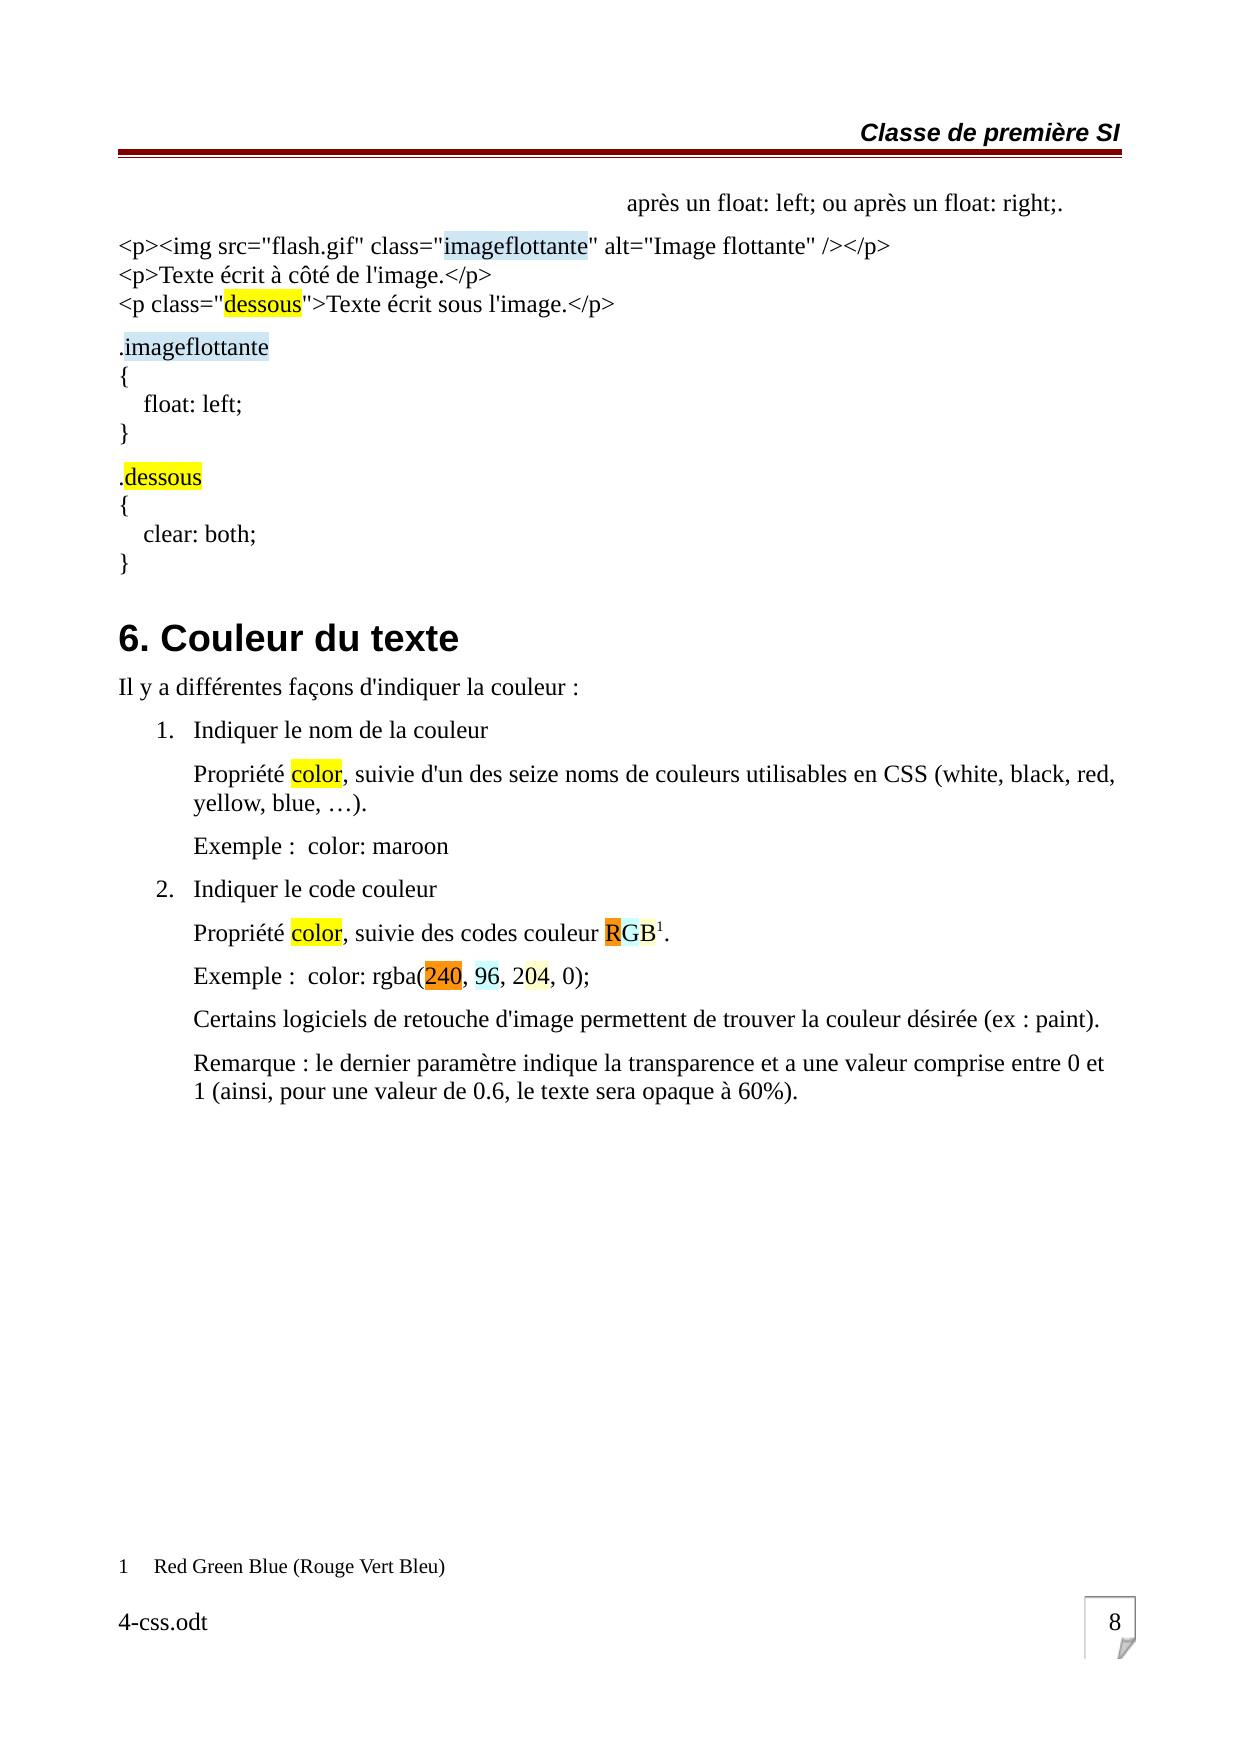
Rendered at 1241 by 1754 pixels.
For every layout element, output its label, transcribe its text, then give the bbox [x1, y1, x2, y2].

text <p><img src="flash.gif" class="imageflottante" alt="Image flottante" /></p> [118, 231, 1122, 260]
text } [118, 548, 1122, 577]
table_header après un float: left; ou après un float: right;. [526, 188, 1122, 231]
text <p>Texte écrit à côté de l'image.</p> [118, 260, 1122, 289]
text <p class="dessous">Texte écrit sous l'image.</p> [118, 289, 1122, 317]
text { [118, 490, 1122, 519]
list Remarque : le dernier paramètre indique la transparence et a une valeur comprise entre 0 et 1 (ainsi, pour une valeur de 0.6, le texte sera opaque à 60%). [156, 1048, 1122, 1105]
list Indiquer le nom de la couleur [156, 716, 1122, 744]
list Certains logiciels de retouche d'image permettent de trouver la couleur désirée (ex : paint). [156, 1004, 1122, 1033]
list Indiquer le code couleur [156, 874, 1122, 903]
text { [118, 361, 1122, 389]
list Propriété color, suivie des codes couleur RGB. [156, 918, 1122, 946]
text Il y a différentes façons d'indiquer la couleur : [118, 672, 1122, 701]
subtitle 6. Couleur du texte [118, 616, 1122, 660]
text .dessous [118, 462, 1122, 490]
text clear: both; [118, 519, 1122, 548]
text } [118, 418, 1122, 447]
list Exemple : color: maroon [156, 831, 1122, 860]
table_header [118, 188, 526, 231]
list Exemple : color: rgba(240, 96, 204, 0); [156, 961, 1122, 990]
text float: left; [118, 389, 1122, 418]
list Red Green Blue (Rouge Vert Bleu) [118, 1553, 1122, 1578]
list Propriété color, suivie d'un des seize noms de couleurs utilisables en CSS (white, black, red, yellow, blue, …). [156, 759, 1122, 816]
text .imageflottante [118, 332, 1122, 361]
